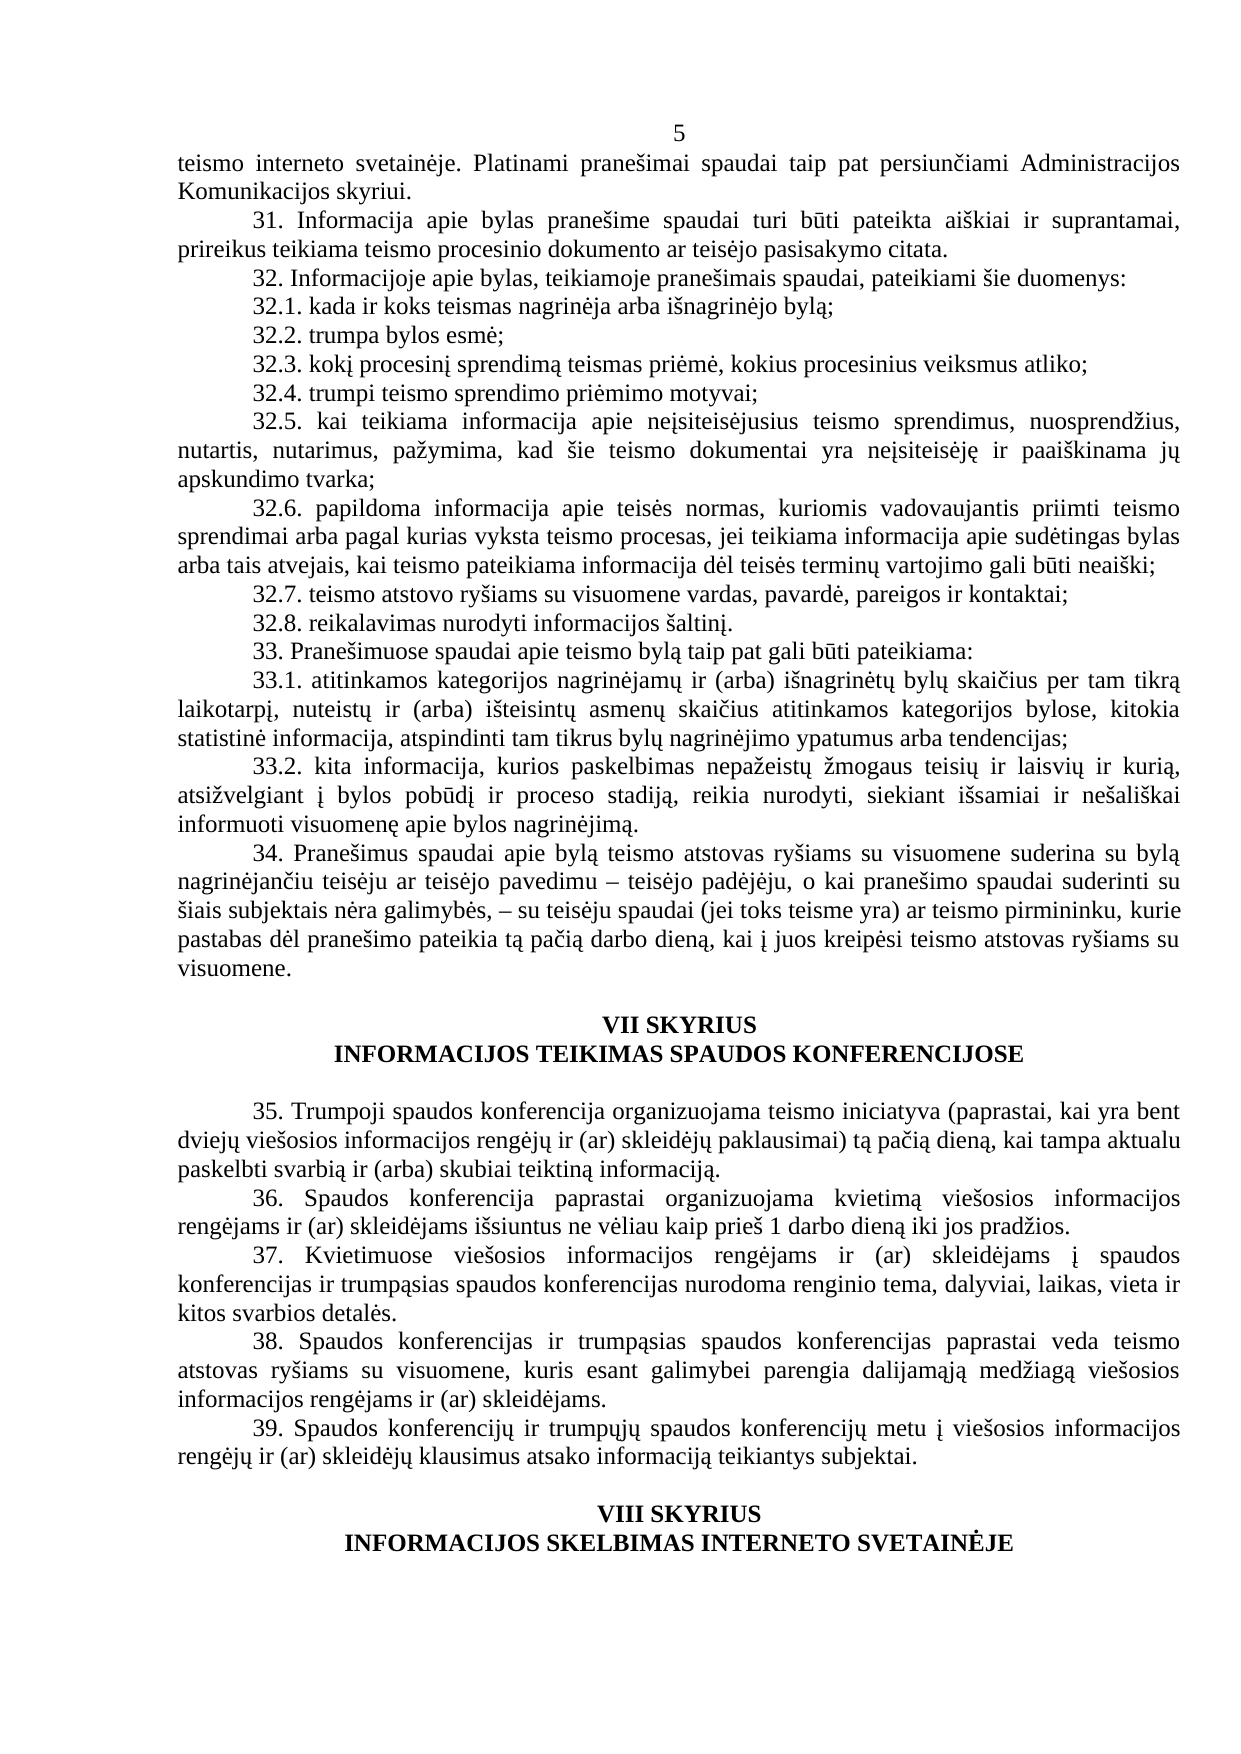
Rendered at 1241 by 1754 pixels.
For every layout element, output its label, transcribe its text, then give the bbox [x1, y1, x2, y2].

text 32.1. kada ir koks teismas nagrinėja arba išnagrinėjo bylą; [177, 291, 1181, 320]
text 36. Spaudos konferencija paprastai organizuojama kvietimą viešosios informacijos rengėjams ir (ar) skleidėjams išsiuntus ne vėliau kaip prieš 1 darbo dieną iki jos pradžios. [177, 1183, 1181, 1240]
text 32.2. trumpa bylos esmė; [177, 320, 1181, 349]
text 39. Spaudos konferencijų ir trumpųjų spaudos konferencijų metu į viešosios informacijos rengėjų ir (ar) skleidėjų klausimus atsako informaciją teikiantys subjektai. [177, 1413, 1181, 1470]
text 35. Trumpoji spaudos konferencija organizuojama teismo iniciatyva (paprastai, kai yra bent dviejų viešosios informacijos rengėjų ir (ar) skleidėjų paklausimai) tą pačią dieną, kai tampa aktualu paskelbti svarbią ir (arba) skubiai teiktiną informaciją. [177, 1096, 1181, 1183]
text teismo interneto svetainėje. Platinami pranešimai spaudai taip pat persiunčiami Administracijos Komunikacijos skyriui. [177, 148, 1181, 205]
text 33. Pranešimuose spaudai apie teismo bylą taip pat gali būti pateikiama: [177, 636, 1181, 665]
text 38. Spaudos konferencijas ir trumpąsias spaudos konferencijas paprastai veda teismo atstovas ryšiams su visuomene, kuris esant galimybei parengia dalijamąją medžiagą viešosios informacijos rengėjams ir (ar) skleidėjams. [177, 1326, 1181, 1413]
text 32.5. kai teikiama informacija apie neįsiteisėjusius teismo sprendimus, nuosprendžius, nutartis, nutarimus, pažymima, kad šie teismo dokumentai yra neįsiteisėję ir paaiškinama jų apskundimo tvarka; [177, 406, 1181, 493]
text 32.3. kokį procesinį sprendimą teismas priėmė, kokius procesinius veiksmus atliko; [177, 349, 1181, 378]
text 34. Pranešimus spaudai apie bylą teismo atstovas ryšiams su visuomene suderina su bylą nagrinėjančiu teisėju ar teisėjo pavedimu – teisėjo padėjėju, o kai pranešimo spaudai suderinti su šiais subjektais nėra galimybės, – su teisėju spaudai (jei toks teisme yra) ar teismo pirmininku, kurie pastabas dėl pranešimo pateikia tą pačią darbo dieną, kai į juos kreipėsi teismo atstovas ryšiams su visuomene. [177, 838, 1181, 981]
text 32.4. trumpi teismo sprendimo priėmimo motyvai; [177, 378, 1181, 406]
text 33.2. kita informacija, kurios paskelbimas nepažeistų žmogaus teisių ir laisvių ir kurią, atsižvelgiant į bylos pobūdį ir proceso stadiją, reikia nurodyti, siekiant išsamiai ir nešališkai informuoti visuomenę apie bylos nagrinėjimą. [177, 751, 1181, 838]
text INFORMACIJOS TEIKIMAS SPAUDOS KONFERENCIJOSE [177, 1039, 1181, 1068]
text 33.1. atitinkamos kategorijos nagrinėjamų ir (arba) išnagrinėtų bylų skaičius per tam tikrą laikotarpį, nuteistų ir (arba) išteisintų asmenų skaičius atitinkamos kategorijos bylose, kitokia statistinė informacija, atspindinti tam tikrus bylų nagrinėjimo ypatumus arba tendencijas; [177, 665, 1181, 751]
text 32.6. papildoma informacija apie teisės normas, kuriomis vadovaujantis priimti teismo sprendimai arba pagal kurias vyksta teismo procesas, jei teikiama informacija apie sudėtingas bylas arba tais atvejais, kai teismo pateikiama informacija dėl teisės terminų vartojimo gali būti neaiški; [177, 493, 1181, 579]
text 32. Informacijoje apie bylas, teikiamoje pranešimais spaudai, pateikiami šie duomenys: [177, 263, 1181, 291]
text 31. Informacija apie bylas pranešime spaudai turi būti pateikta aiškiai ir suprantamai, prireikus teikiama teismo procesinio dokumento ar teisėjo pasisakymo citata. [177, 205, 1181, 263]
text vIII SKYRIUS [177, 1499, 1181, 1528]
text 37. Kvietimuose viešosios informacijos rengėjams ir (ar) skleidėjams į spaudos konferencijas ir trumpąsias spaudos konferencijas nurodoma renginio tema, dalyviai, laikas, vieta ir kitos svarbios detalės. [177, 1240, 1181, 1326]
text VII SKYRIUS [177, 1010, 1181, 1039]
text 32.7. teismo atstovo ryšiams su visuomene vardas, pavardė, pareigos ir kontaktai; [177, 579, 1181, 608]
text INFORMACIJOS SKELBIMAS INTERNETO SVETAINĖJE [177, 1528, 1181, 1556]
text 32.8. reikalavimas nurodyti informacijos šaltinį. [177, 608, 1181, 636]
